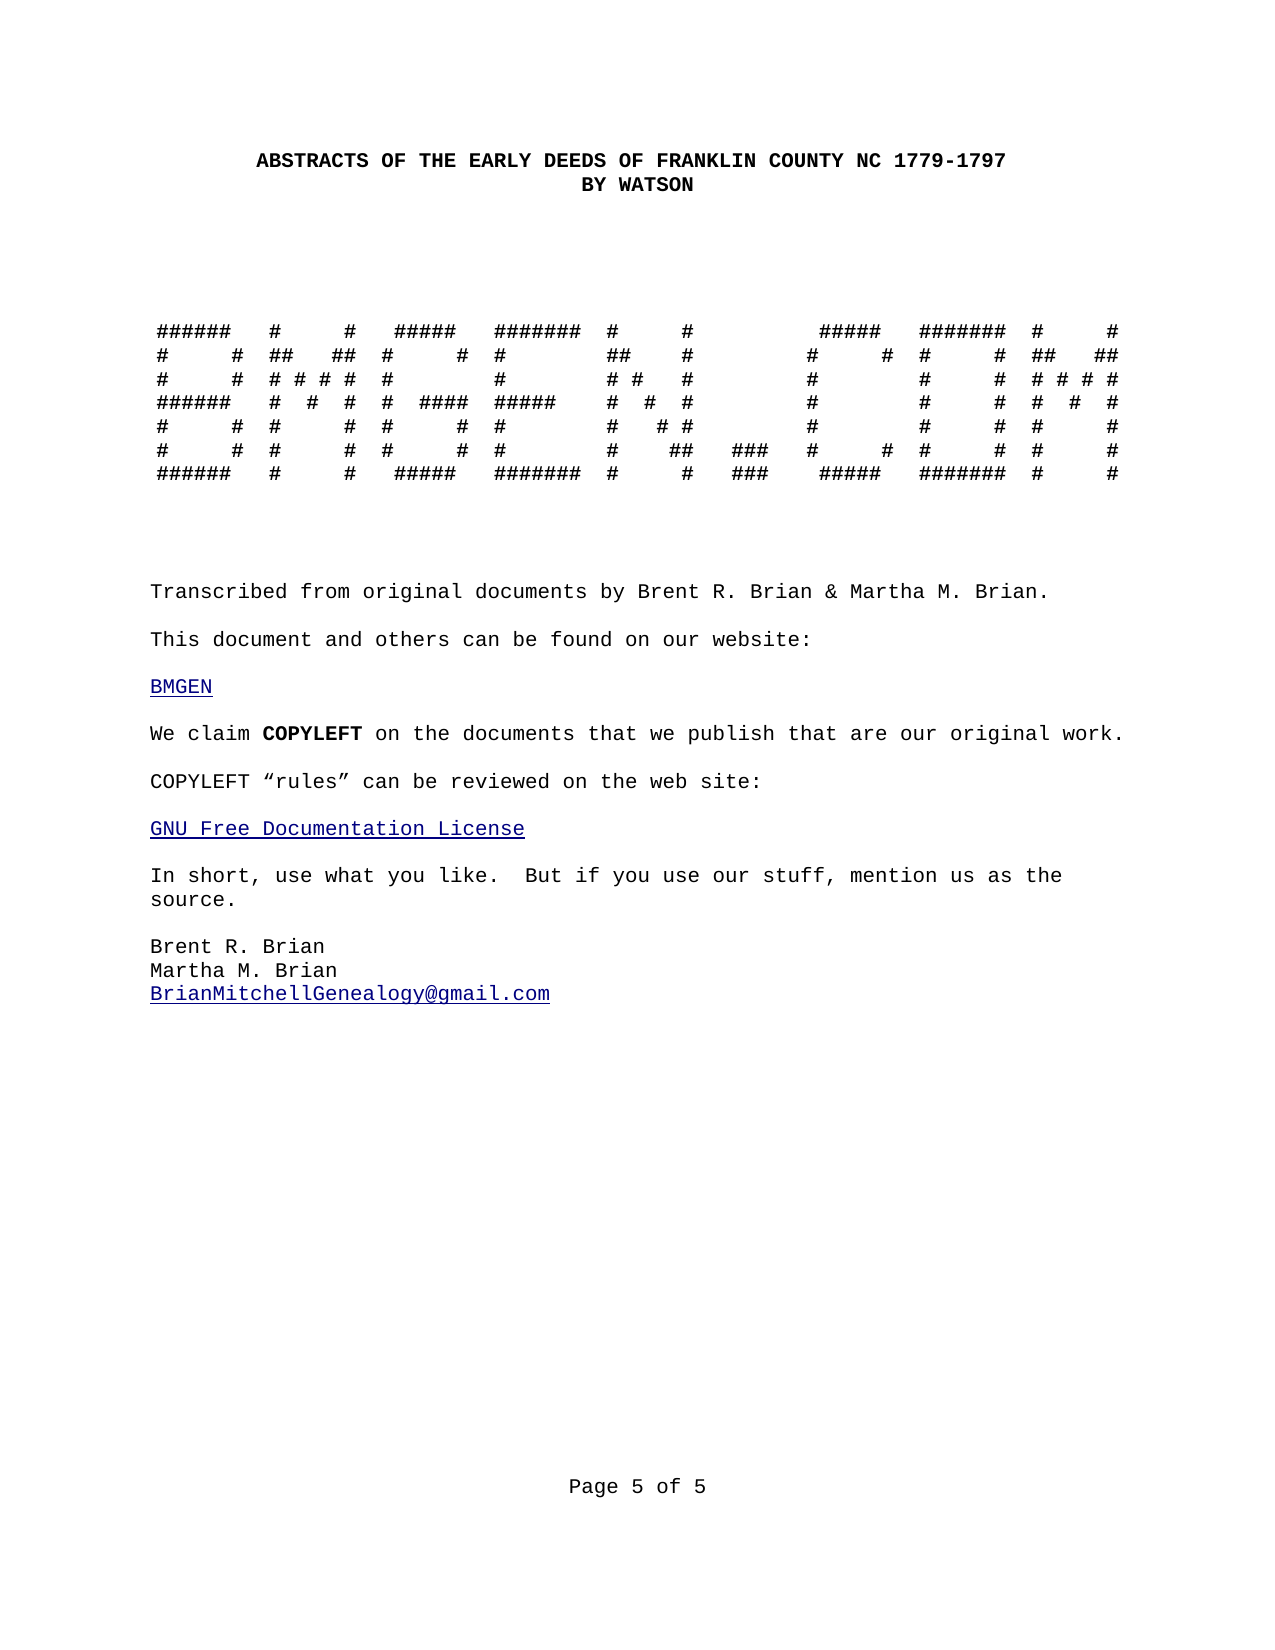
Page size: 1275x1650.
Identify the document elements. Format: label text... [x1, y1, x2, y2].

text We claim COPYLEFT on the documents that we publish that are our original work. [150, 723, 1125, 747]
text Transcribed from original documents by Brent R. Brian & Martha M. Brian. [150, 581, 1125, 605]
text BMGEN [150, 676, 1125, 700]
text ###### # # ##### ####### # # ##### ####### # # [150, 321, 1125, 345]
text GNU Free Documentation License [150, 818, 1125, 842]
text ###### # # ##### ####### # # ### ##### ####### # # [150, 463, 1125, 487]
text In short, use what you like. But if you use our stuff, mention us as the source. [150, 865, 1125, 912]
text This document and others can be found on our website: [150, 629, 1125, 652]
text Brent R. Brian [150, 936, 1125, 960]
text Martha M. Brian [150, 960, 1125, 983]
text # # # # # # # # ## ### # # # # # # [150, 439, 1125, 463]
text # # ## ## # # # ## # # # # # ## ## [150, 345, 1125, 369]
text COPYLEFT “rules” can be reviewed on the web site: [150, 771, 1125, 794]
text # # # # # # # # # # # # # # # [150, 416, 1125, 439]
text BrianMitchellGenealogy@gmail.com [150, 983, 1125, 1007]
text # # # # # # # # # # # # # # # # # # [150, 369, 1125, 392]
text ###### # # # # #### ##### # # # # # # # # # [150, 392, 1125, 416]
